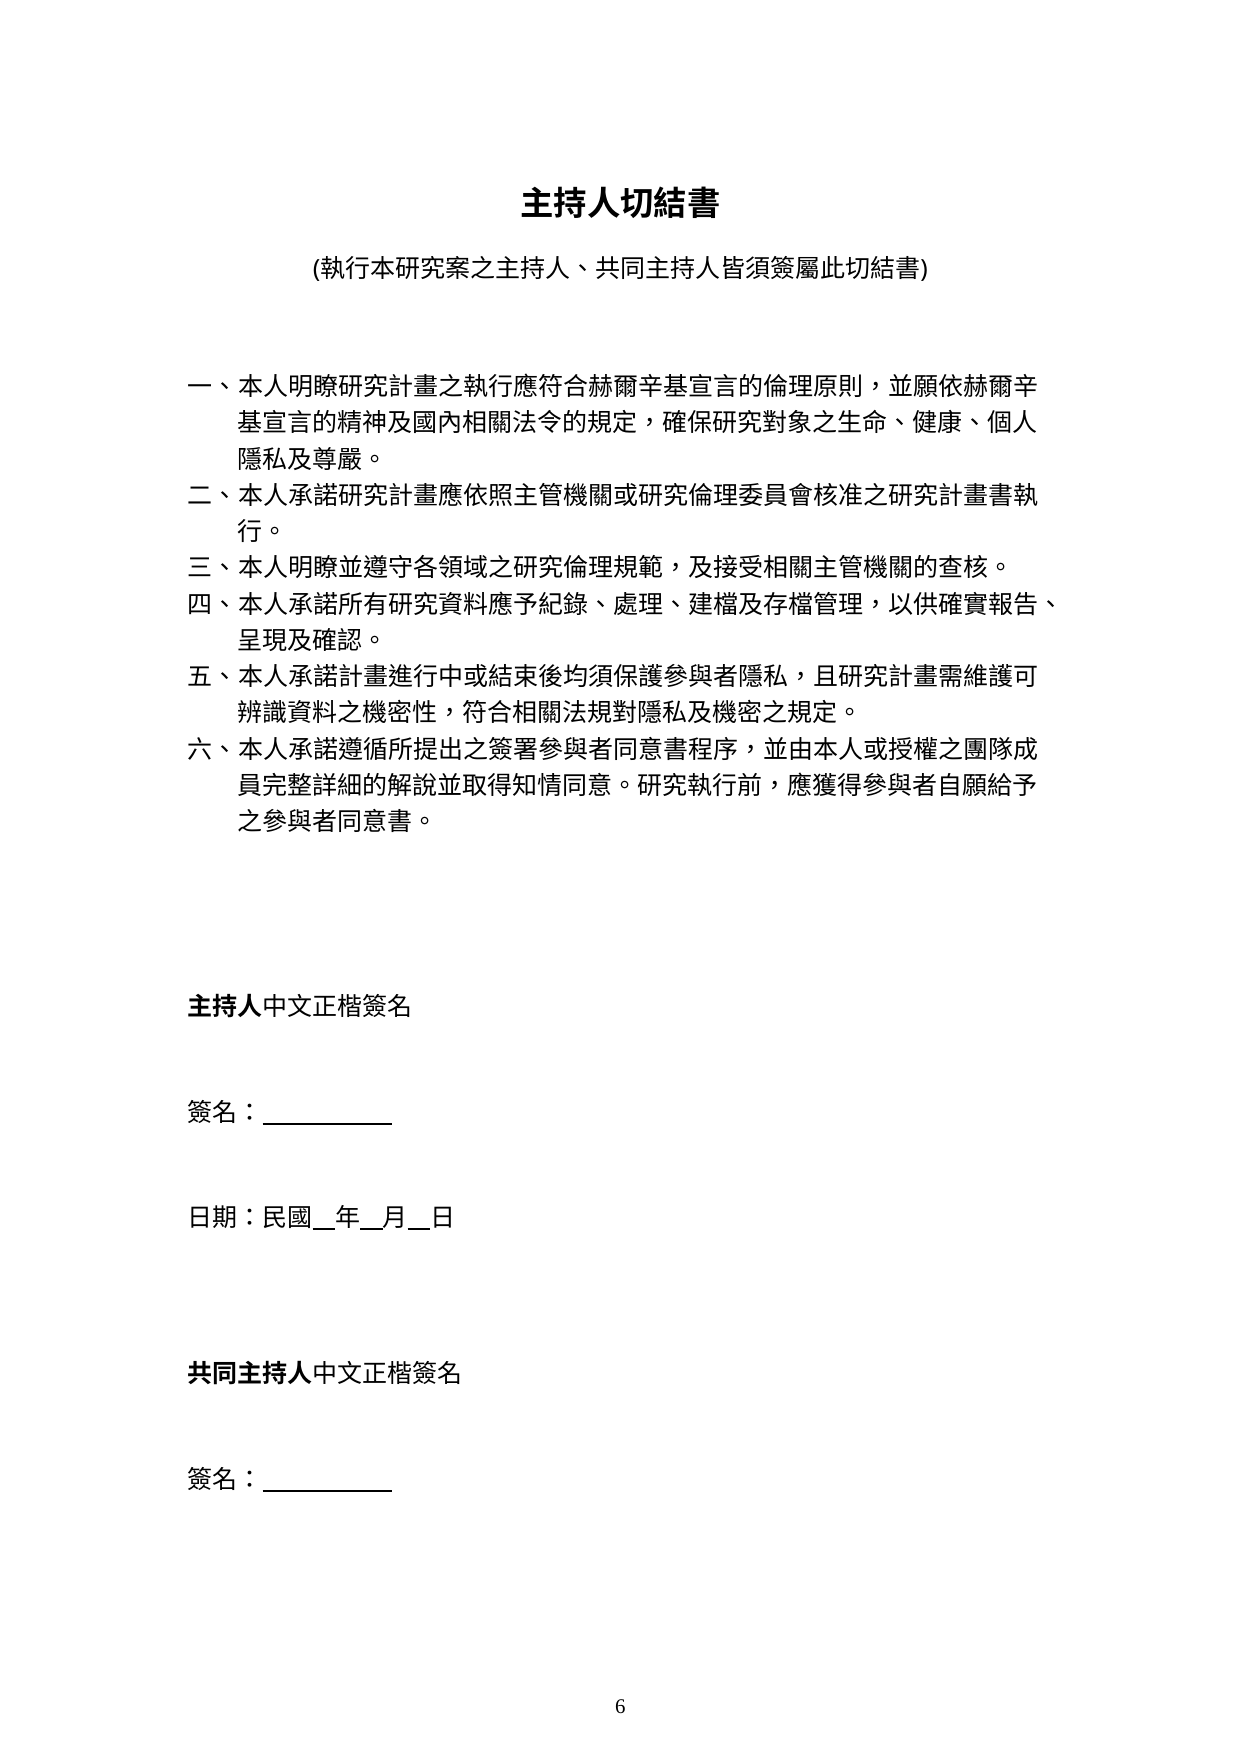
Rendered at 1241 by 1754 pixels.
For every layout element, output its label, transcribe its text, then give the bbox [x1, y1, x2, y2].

text 簽名： [187, 1092, 1053, 1128]
text 主持人切結書 [187, 176, 1053, 224]
text 簽名： [187, 1459, 1053, 1496]
text 日期：民國 年 月 日 [187, 1197, 1053, 1234]
list 本人明瞭研究計畫之執行應符合赫爾辛基宣言的倫理原則，並願依赫爾辛基宣言的精神及國內相關法令的規定，確保研究對象之生命、健康、個人隱私及尊嚴。 [187, 367, 1053, 475]
list 本人明瞭並遵守各領域之研究倫理規範，及接受相關主管機關的查核。 [187, 548, 1053, 584]
list 本人承諾所有研究資料應予紀錄、處理、建檔及存檔管理，以供確實報告、呈現及確認。 [187, 584, 1053, 657]
list 本人承諾遵循所提出之簽署參與者同意書程序，並由本人或授權之團隊成員完整詳細的解說並取得知情同意。研究執行前，應獲得參與者自願給予之參與者同意書。 [187, 729, 1053, 838]
text 主持人中文正楷簽名 [187, 987, 1053, 1023]
text 共同主持人中文正楷簽名 [187, 1354, 1053, 1390]
text (執行本研究案之主持人、共同主持人皆須簽屬此切結書) [187, 249, 1053, 285]
list 本人承諾研究計畫應依照主管機關或研究倫理委員會核准之研究計畫書執行。 [187, 475, 1053, 548]
list 本人承諾計畫進行中或結束後均須保護參與者隱私，且研究計畫需維護可辨識資料之機密性，符合相關法規對隱私及機密之規定。 [187, 657, 1053, 729]
